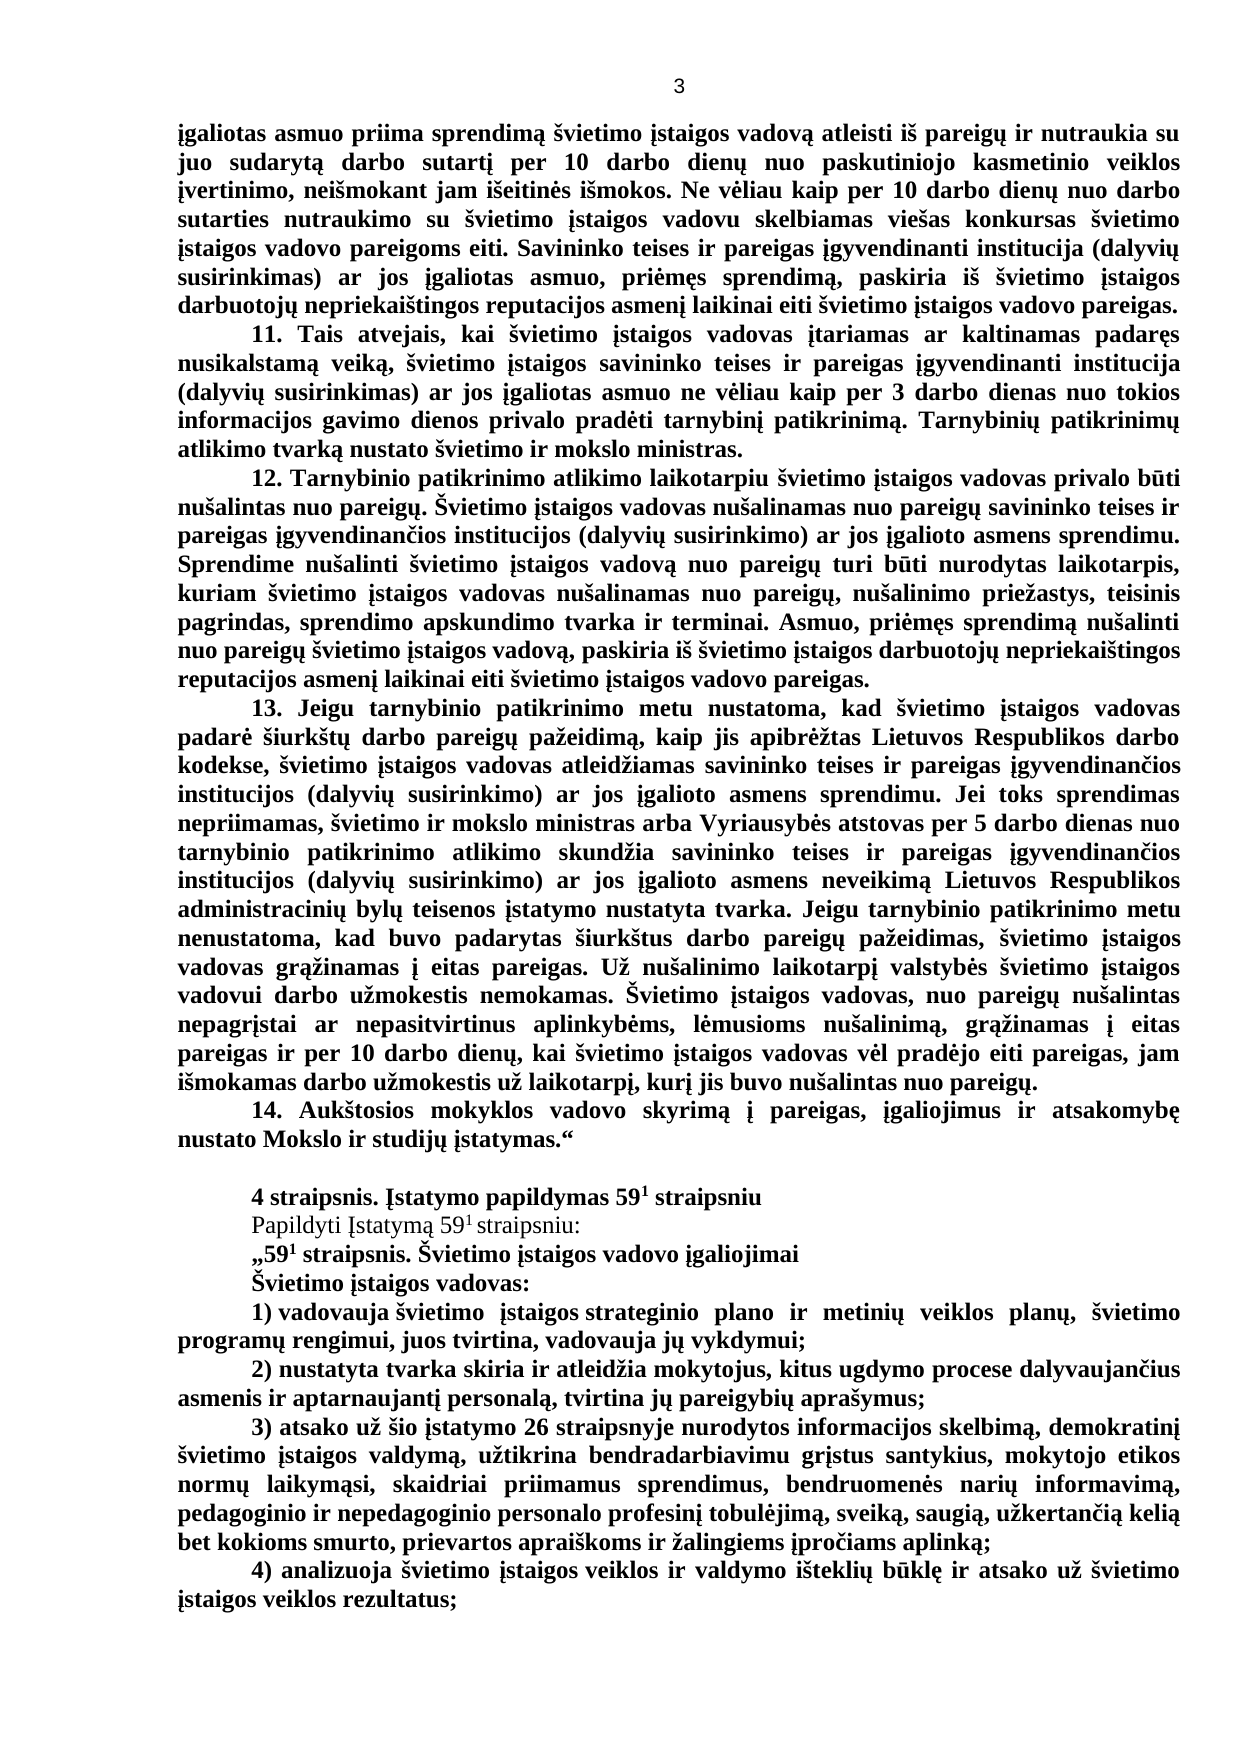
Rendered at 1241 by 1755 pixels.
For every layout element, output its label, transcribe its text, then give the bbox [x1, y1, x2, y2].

text 11. Tais atvejais, kai švietimo įstaigos vadovas įtariamas ar kaltinamas padaręs nusikalstamą veiką, švietimo įstaigos savininko teises ir pareigas įgyvendinanti institucija (dalyvių susirinkimas) ar jos įgaliotas asmuo ne vėliau kaip per 3 darbo dienas nuo tokios informacijos gavimo dienos privalo pradėti tarnybinį patikrinimą. Tarnybinių patikrinimų atlikimo tvarką nustato švietimo ir mokslo ministras. [177, 319, 1181, 463]
text Švietimo įstaigos vadovas: [177, 1268, 1181, 1297]
text 1) vadovauja švietimo įstaigos strateginio plano ir metinių veiklos planų, švietimo programų rengimui, juos tvirtina, vadovauja jų vykdymui; [177, 1297, 1181, 1354]
text Papildyti Įstatymą 591 straipsniu: [177, 1211, 1181, 1239]
text įgaliotas asmuo priima sprendimą švietimo įstaigos vadovą atleisti iš pareigų ir nutraukia su juo sudarytą darbo sutartį per 10 darbo dienų nuo paskutiniojo kasmetinio veiklos įvertinimo, neišmokant jam išeitinės išmokos. Ne vėliau kaip per 10 darbo dienų nuo darbo sutarties nutraukimo su švietimo įstaigos vadovu skelbiamas viešas konkursas švietimo įstaigos vadovo pareigoms eiti. Savininko teises ir pareigas įgyvendinanti institucija (dalyvių susirinkimas) ar jos įgaliotas asmuo, priėmęs sprendimą, paskiria iš švietimo įstaigos darbuotojų nepriekaištingos reputacijos asmenį laikinai eiti švietimo įstaigos vadovo pareigas. [177, 118, 1181, 319]
text 3) atsako už šio įstatymo 26 straipsnyje nurodytos informacijos skelbimą, demokratinį švietimo įstaigos valdymą, užtikrina bendradarbiavimu grįstus santykius, mokytojo etikos normų laikymąsi, skaidriai priimamus sprendimus, bendruomenės narių informavimą, pedagoginio ir nepedagoginio personalo profesinį tobulėjimą, sveiką, saugią, užkertančią kelią bet kokioms smurto, prievartos apraiškoms ir žalingiems įpročiams aplinką; [177, 1412, 1181, 1556]
text 13. Jeigu tarnybinio patikrinimo metu nustatoma, kad švietimo įstaigos vadovas padarė šiurkštų darbo pareigų pažeidimą, kaip jis apibrėžtas Lietuvos Respublikos darbo kodekse, švietimo įstaigos vadovas atleidžiamas savininko teises ir pareigas įgyvendinančios institucijos (dalyvių susirinkimo) ar jos įgalioto asmens sprendimu. Jei toks sprendimas nepriimamas, švietimo ir mokslo ministras arba Vyriausybės atstovas per 5 darbo dienas nuo tarnybinio patikrinimo atlikimo skundžia savininko teises ir pareigas įgyvendinančios institucijos (dalyvių susirinkimo) ar jos įgalioto asmens neveikimą Lietuvos Respublikos administracinių bylų teisenos įstatymo nustatyta tvarka. Jeigu tarnybinio patikrinimo metu nenustatoma, kad buvo padarytas šiurkštus darbo pareigų pažeidimas, švietimo įstaigos vadovas grąžinamas į eitas pareigas. Už nušalinimo laikotarpį valstybės švietimo įstaigos vadovui darbo užmokestis nemokamas. Švietimo įstaigos vadovas, nuo pareigų nušalintas nepagrįstai ar nepasitvirtinus aplinkybėms, lėmusioms nušalinimą, grąžinamas į eitas pareigas ir per 10 darbo dienų, kai švietimo įstaigos vadovas vėl pradėjo eiti pareigas, jam išmokamas darbo užmokestis už laikotarpį, kurį jis buvo nušalintas nuo pareigų. [177, 693, 1181, 1096]
text 4) analizuoja švietimo įstaigos veiklos ir valdymo išteklių būklę ir atsako už švietimo įstaigos veiklos rezultatus; [177, 1556, 1181, 1613]
text 14. Aukštosios mokyklos vadovo skyrimą į pareigas, įgaliojimus ir atsakomybę nustato Mokslo ir studijų įstatymas.“ [177, 1096, 1181, 1153]
text „591 straipsnis. Švietimo įstaigos vadovo įgaliojimai [177, 1239, 1181, 1268]
text 2) nustatyta tvarka skiria ir atleidžia mokytojus, kitus ugdymo procese dalyvaujančius asmenis ir aptarnaujantį personalą, tvirtina jų pareigybių aprašymus; [177, 1354, 1181, 1412]
text 12. Tarnybinio patikrinimo atlikimo laikotarpiu švietimo įstaigos vadovas privalo būti nušalintas nuo pareigų. Švietimo įstaigos vadovas nušalinamas nuo pareigų savininko teises ir pareigas įgyvendinančios institucijos (dalyvių susirinkimo) ar jos įgalioto asmens sprendimu. Sprendime nušalinti švietimo įstaigos vadovą nuo pareigų turi būti nurodytas laikotarpis, kuriam švietimo įstaigos vadovas nušalinamas nuo pareigų, nušalinimo priežastys, teisinis pagrindas, sprendimo apskundimo tvarka ir terminai. Asmuo, priėmęs sprendimą nušalinti nuo pareigų švietimo įstaigos vadovą, paskiria iš švietimo įstaigos darbuotojų nepriekaištingos reputacijos asmenį laikinai eiti švietimo įstaigos vadovo pareigas. [177, 463, 1181, 693]
text 4 straipsnis. Įstatymo papildymas 591 straipsniu [177, 1182, 1181, 1211]
